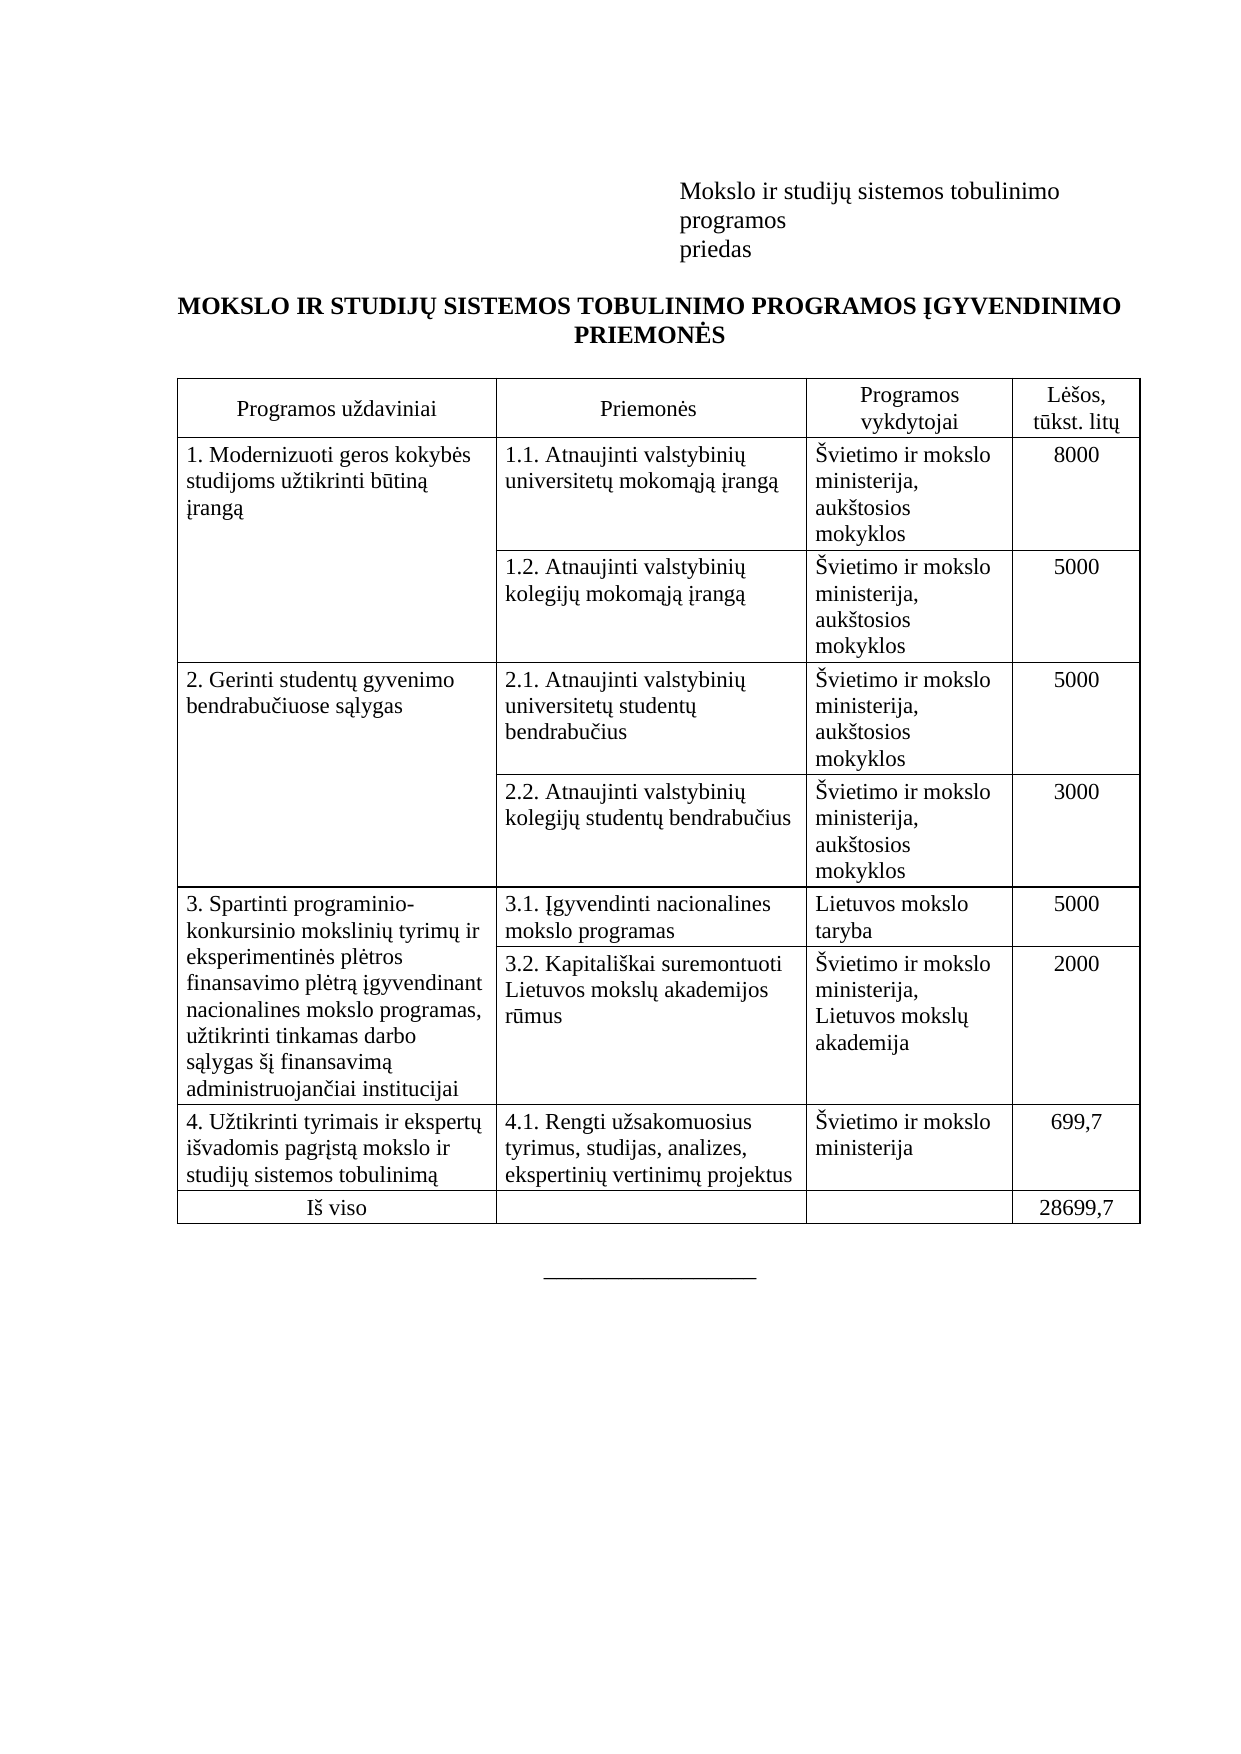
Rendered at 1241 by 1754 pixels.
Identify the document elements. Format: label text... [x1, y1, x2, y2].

table_cell 2.1. Atnaujinti valstybinių universitetų studentų bendrabučius [497, 663, 806, 774]
table_cell Švietimo ir mokslo ministerija, aukštosios mokyklos [807, 551, 1012, 662]
table_cell [807, 1191, 1012, 1223]
table_cell 8000 [1013, 438, 1139, 549]
table_cell 3000 [1013, 775, 1139, 886]
table_header Programos uždaviniai [178, 379, 496, 437]
table_cell 2000 [1013, 947, 1139, 1104]
table_cell 1.1. Atnaujinti valstybinių universitetų mokomąją įrangą [497, 438, 806, 549]
table_cell 3.1. Įgyvendinti nacionalines mokslo programas [497, 888, 806, 946]
table_cell Švietimo ir mokslo ministerija, Lietuvos mokslų akademija [807, 947, 1012, 1104]
table_header Programos vykdytojai [807, 379, 1012, 437]
table_header Lėšos, tūkst. litų [1013, 379, 1139, 437]
table_cell 3.2. Kapitališkai suremontuoti Lietuvos mokslų akademijos rūmus [497, 947, 806, 1104]
text Mokslo ir studijų sistemos tobulinimo programos [679, 176, 1122, 234]
table_cell [497, 1191, 806, 1223]
text MOKSLO IR STUDIJŲ SISTEMOS TOBULINIMO PROGRAMOS ĮGYVENDINIMO PRIEMONĖS [177, 291, 1122, 349]
table_cell 5000 [1013, 663, 1139, 774]
table_cell 699,7 [1013, 1105, 1139, 1190]
table_cell Lietuvos mokslo taryba [807, 888, 1012, 946]
text _________________ [177, 1253, 1122, 1282]
table_cell 4. Užtikrinti tyrimais ir ekspertų išvadomis pagrįstą mokslo ir studijų sistemos tobulinimą [178, 1105, 496, 1190]
table_cell 1.2. Atnaujinti valstybinių kolegijų mokomąją įrangą [497, 551, 806, 662]
table_cell 3. Spartinti programinio-konkursinio mokslinių tyrimų ir eksperimentinės plėtros finansavimo plėtrą įgyvendinant nacionalines mokslo programas, užtikrinti tinkamas darbo sąlygas šį finansavimą administruojančiai institucijai [178, 888, 496, 1104]
table_cell 4.1. Rengti užsakomuosius tyrimus, studijas, analizes, ekspertinių vertinimų projektus [497, 1105, 806, 1190]
table_cell 28699,7 [1013, 1191, 1139, 1223]
table_cell 5000 [1013, 888, 1139, 946]
table_cell Iš viso [178, 1191, 496, 1223]
table_cell Švietimo ir mokslo ministerija, aukštosios mokyklos [807, 663, 1012, 774]
table_header Priemonės [497, 379, 806, 437]
table_cell Švietimo ir mokslo ministerija, aukštosios mokyklos [807, 775, 1012, 886]
table_cell 2. Gerinti studentų gyvenimo bendrabučiuose sąlygas [178, 663, 496, 886]
table_cell 1. Modernizuoti geros kokybės studijoms užtikrinti būtiną įrangą [178, 438, 496, 662]
text priedas [679, 234, 1122, 263]
table_cell 2.2. Atnaujinti valstybinių kolegijų studentų bendrabučius [497, 775, 806, 886]
table_cell Švietimo ir mokslo ministerija [807, 1105, 1012, 1190]
table_cell Švietimo ir mokslo ministerija, aukštosios mokyklos [807, 438, 1012, 549]
table_cell 5000 [1013, 551, 1139, 662]
